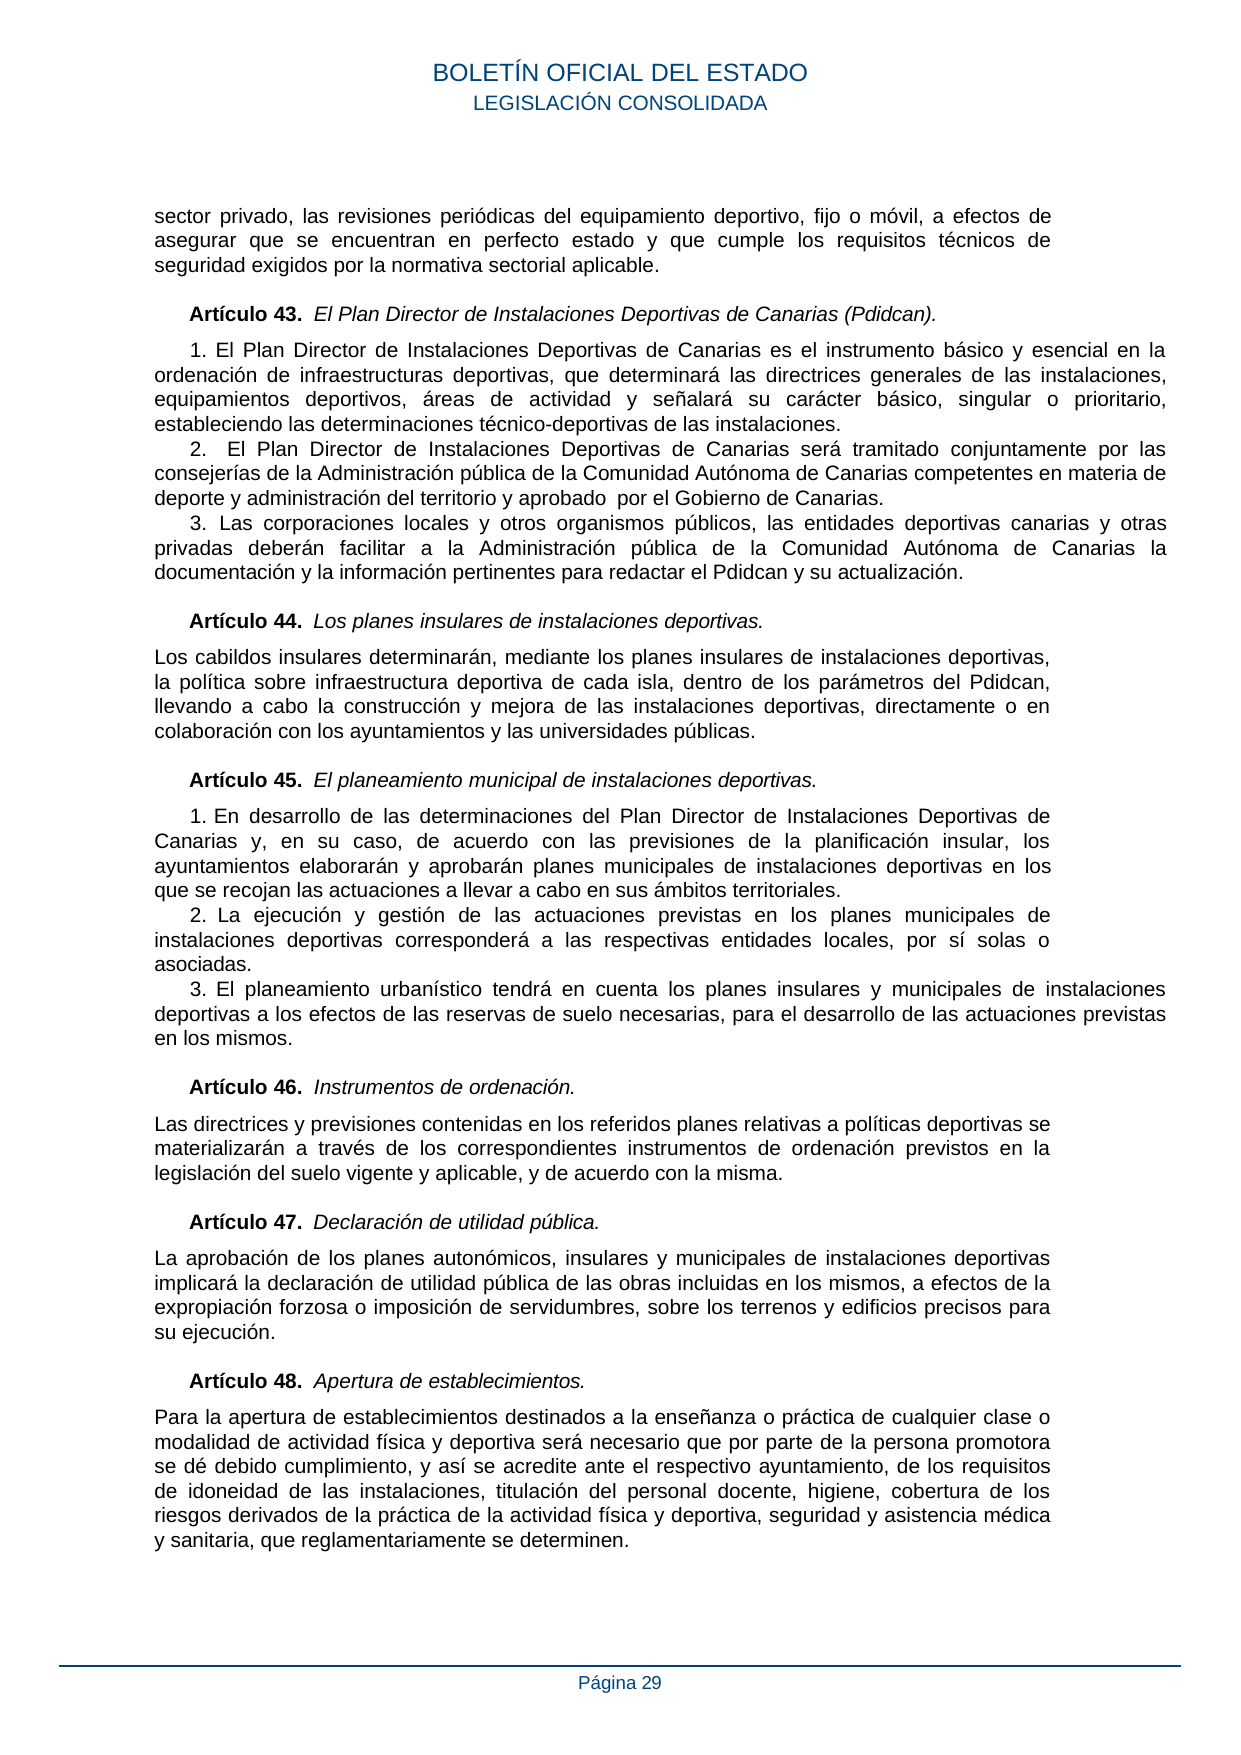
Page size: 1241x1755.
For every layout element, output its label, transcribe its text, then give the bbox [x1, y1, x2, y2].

text sector privado, las revisiones periódicas del equipamiento deportivo, fijo o móvil, a efectos de asegurar que se encuentran en perfecto estado y que cumple los requisitos técnicos de seguridad exigidos por la normativa sectorial aplicable. [154, 203, 1052, 277]
text Artículo 43. El Plan Director de Instalaciones Deportivas de Canarias (Pdidcan). [189, 302, 1168, 326]
list En desarrollo de las determinaciones del Plan Director de Instalaciones Deportivas de Canarias y, en su caso, de acuerdo con las previsiones de la planificación insular, los ayuntamientos elaborarán y aprobarán planes municipales de instalaciones deportivas en los que se recojan las actuaciones a llevar a cabo en sus ámbitos territoriales. [154, 804, 1052, 902]
text Para la apertura de establecimientos destinados a la enseñanza o práctica de cualquier clase o modalidad de actividad física y deportiva será necesario que por parte de la persona promotora se dé debido cumplimiento, y así se acredite ante el respectivo ayuntamiento, de los requisitos de idoneidad de las instalaciones, titulación del personal docente, higiene, cobertura de los riesgos derivados de la práctica de la actividad física y deportiva, seguridad y asistencia médica y sanitaria, que reglamentariamente se determinen. [154, 1405, 1052, 1552]
text La aprobación de los planes autonómicos, insulares y municipales de instalaciones deportivas implicará la declaración de utilidad pública de las obras incluidas en los mismos, a efectos de la expropiación forzosa o imposición de servidumbres, sobre los terrenos y edificios precisos para su ejecución. [154, 1246, 1052, 1344]
text Los cabildos insulares determinarán, mediante los planes insulares de instalaciones deportivas, la política sobre infraestructura deportiva de cada isla, dentro de los parámetros del Pdidcan, llevando a cabo la construcción y mejora de las instalaciones deportivas, directamente o en colaboración con los ayuntamientos y las universidades públicas. [154, 645, 1052, 743]
text Artículo 45. El planeamiento municipal de instalaciones deportivas. [189, 768, 1168, 792]
list Las corporaciones locales y otros organismos públicos, las entidades deportivas canarias y otras privadas deberán facilitar a la Administración pública de la Comunidad Autónoma de Canarias la documentación y la información pertinentes para redactar el Pdidcan y su actualización. [154, 511, 1168, 584]
list El Plan Director de Instalaciones Deportivas de Canarias será tramitado conjuntamente por las consejerías de la Administración pública de la Comunidad Autónoma de Canarias competentes en materia de deporte y administración del territorio y aprobado por el Gobierno de Canarias. [154, 437, 1168, 510]
text Artículo 46. Instrumentos de ordenación. [189, 1075, 1168, 1099]
text Artículo 48. Apertura de establecimientos. [189, 1369, 1168, 1393]
text Artículo 44. Los planes insulares de instalaciones deportivas. [189, 609, 1168, 633]
list El planeamiento urbanístico tendrá en cuenta los planes insulares y municipales de instalaciones deportivas a los efectos de las reservas de suelo necesarias, para el desarrollo de las actuaciones previstas en los mismos. [154, 977, 1168, 1050]
list La ejecución y gestión de las actuaciones previstas en los planes municipales de instalaciones deportivas corresponderá a las respectivas entidades locales, por sí solas o asociadas. [154, 903, 1052, 976]
text Las directrices y previsiones contenidas en los referidos planes relativas a políticas deportivas se materializarán a través de los correspondientes instrumentos de ordenación previstos en la legislación del suelo vigente y aplicable, y de acuerdo con la misma. [154, 1111, 1052, 1184]
list El Plan Director de Instalaciones Deportivas de Canarias es el instrumento básico y esencial en la ordenación de infraestructuras deportivas, que determinará las directrices generales de las instalaciones, equipamientos deportivos, áreas de actividad y señalará su carácter básico, singular o prioritario, estableciendo las determinaciones técnico-deportivas de las instalaciones. [154, 338, 1168, 436]
text Artículo 47. Declaración de utilidad pública. [189, 1210, 1168, 1234]
